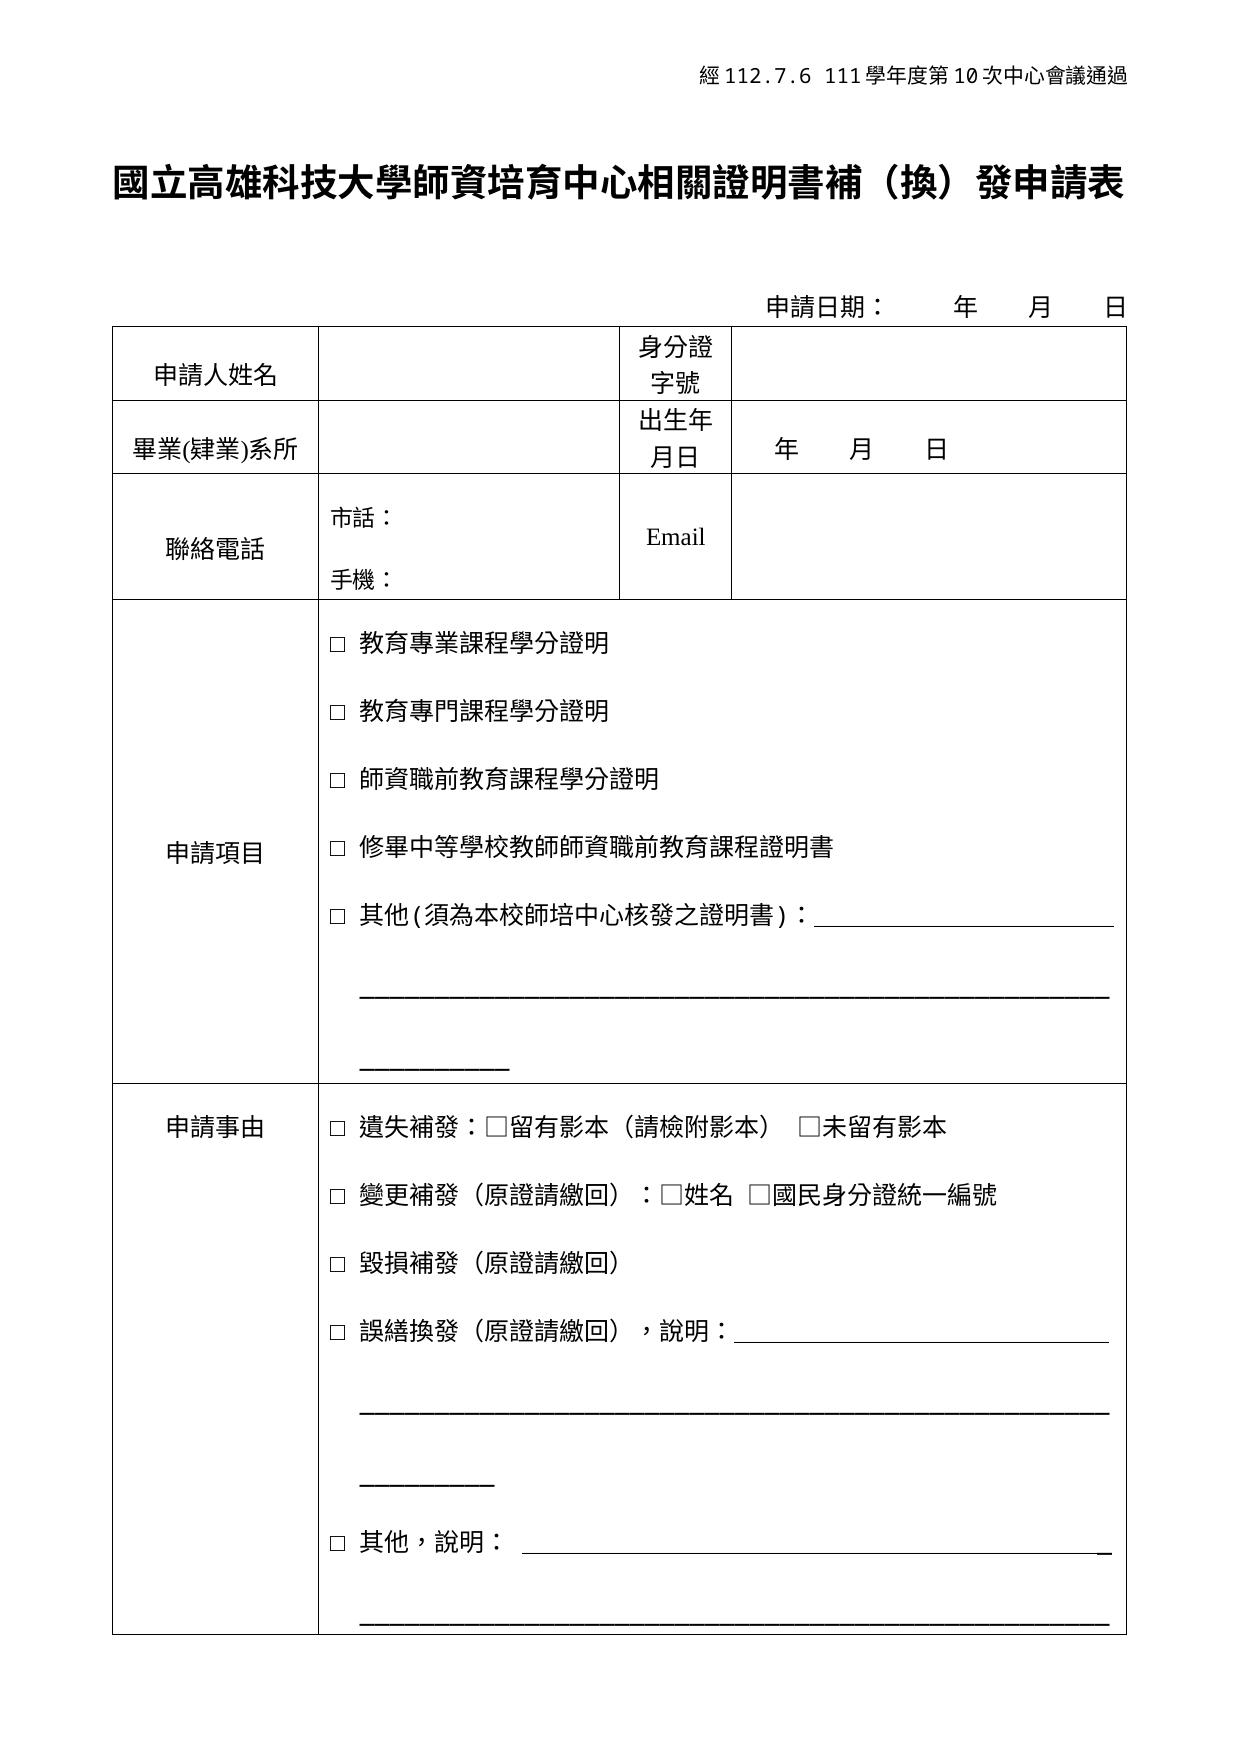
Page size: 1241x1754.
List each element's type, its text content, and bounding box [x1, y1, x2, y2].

table_header 身分證字號 [620, 327, 731, 400]
table_cell 市話： 手機： [319, 474, 619, 599]
table_cell 申請事由 [113, 1084, 318, 1634]
table_cell [319, 401, 619, 473]
table_cell Email [620, 474, 731, 599]
table_cell [732, 474, 1126, 599]
table_cell 畢業(肄業)系所 [113, 401, 318, 473]
table_header 申請人姓名 [113, 327, 318, 400]
table_header [732, 327, 1126, 400]
text 國立高雄科技大學師資培育中心相關證明書補（換）發申請表 [112, 139, 1128, 201]
table_cell 申請項目 [113, 600, 318, 1083]
text 申請日期： 年 月 日 [112, 264, 1128, 326]
table_header [319, 327, 619, 400]
table_cell 年 月 日 [732, 401, 1126, 473]
table_cell 遺失補發：□留有影本（請檢附影本） □未留有影本 變更補發（原證請繳回）：□姓名 □國民身分證統一編號 毀損補發（原證請繳回） 誤繕換發（原證請繳回），說明：＿＿＿＿＿＿＿＿＿＿＿＿＿＿＿___________________________________________________________ 其他，說明： ＿＿＿＿＿＿＿＿＿＿＿＿＿＿＿＿＿＿＿＿＿＿＿___________________________________________________________ [319, 1084, 1126, 1634]
table_cell 教育專業課程學分證明 教育專門課程學分證明 師資職前教育課程學分證明 修畢中等學校教師師資職前教育課程證明書 其他(須為本校師培中心核發之證明書)：＿＿＿＿＿＿＿＿＿＿＿＿____________________________________________________________ [319, 600, 1126, 1083]
table_cell 出生年月日 [620, 401, 731, 473]
table_cell 聯絡電話 [113, 474, 318, 599]
